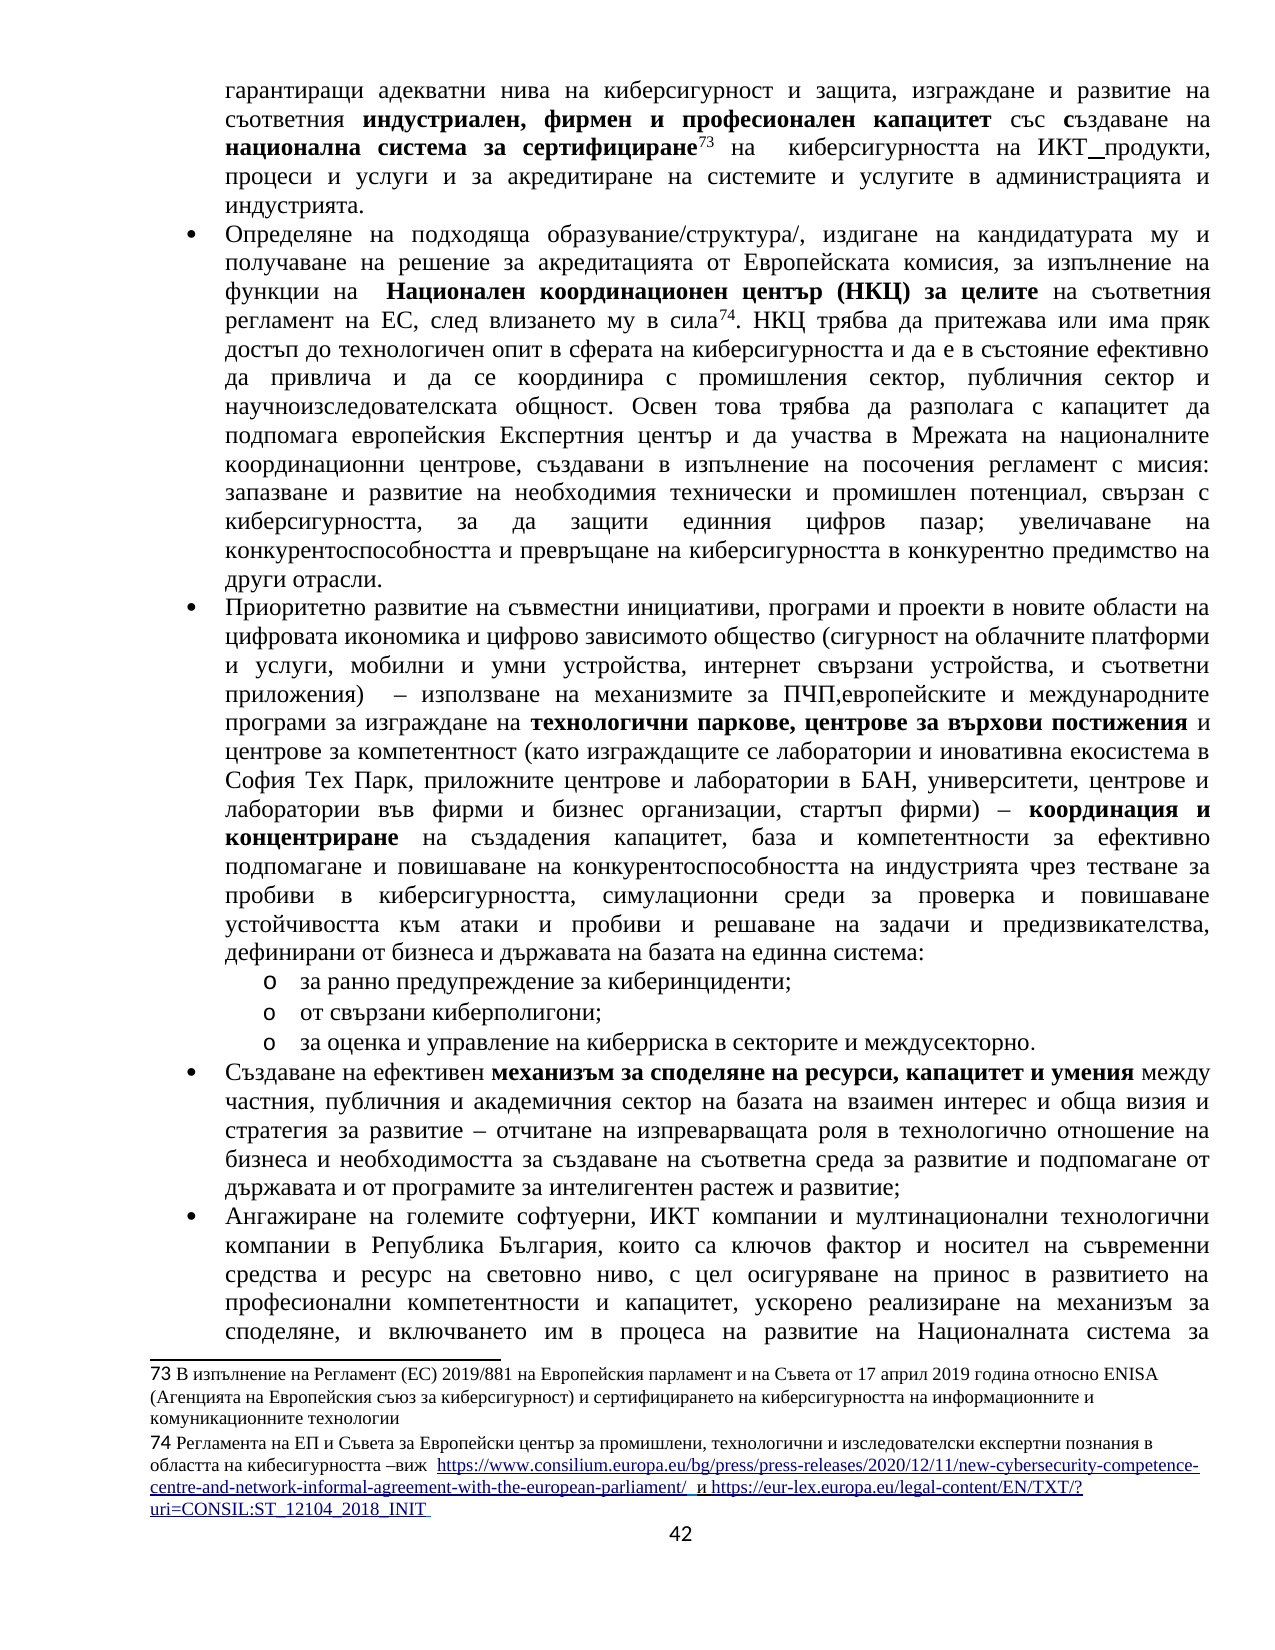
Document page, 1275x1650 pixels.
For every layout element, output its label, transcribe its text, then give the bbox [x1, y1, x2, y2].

list от свързани киберполигони; [262, 997, 1211, 1027]
list Създаване на ефективен механизъм за споделяне на ресурси, капацитет и умения между частния, публичния и академичния сектор на базата на взаимен интерес и обща визия и стратегия за развитие – отчитане на изпреварващата роля в технологично отношение на бизнеса и необходимостта за създаване на съответна среда за развитие и подпомагане от държавата и от програмите за интелигентен растеж и развитие; [187, 1057, 1211, 1201]
list гарантиращи адекватни нива на киберсигурност и защита, изграждане и развитие на съответния индустриален, фирмен и професионален капацитет със създаване на национална система за сертифициране на киберсигурността на ИКТ продукти, процеси и услуги и за акредитиране на системите и услугите в администрацията и индустрията. [187, 75, 1211, 219]
list за ранно предупреждение за киберинциденти; [262, 966, 1211, 997]
list В изпълнение на Регламент (ЕС) 2019/881 на Европейския парламент и на Съвета от 17 април 2019 година относно ENISA (Агенцията на Европейския съюз за киберсигурност) и сертифицирането на киберсигурността на информационните и комуникационните технологии [150, 1360, 1211, 1429]
list Определяне на подходяща образувание/структура/, издигане на кандидатурата му и получаване на решение за акредитацията от Европейската комисия, за изпълнение на функции на Национален координационен център (НКЦ) за целите на съответния регламент на ЕС, след влизането му в сила. НКЦ трябва да притежава или има пряк достъп до технологичен опит в сферата на киберсигурността и да е в състояние ефективно да привлича и да се координира с промишления сектор, публичния сектор и научноизследователската общност. Освен това трябва да разполага с капацитет да подпомага европейския Експертния център и да участва в Мрежата на националните координационни центрове, създавани в изпълнение на посочения регламент с мисия: запазване и развитие на необходимия технически и промишлен потенциал, свързан с киберсигурността, за да защити единния цифров пазар; увеличаване на конкурентоспособността и превръщане на киберсигурността в конкурентно предимство на други отрасли. [187, 219, 1211, 592]
list Ангажиране на големите софтуерни, ИКТ компании и мултинационални технологични компании в Република България, които са ключов фактор и носител на съвременни средства и ресурс на световно ниво, с цел осигуряване на принос в развитието на професионални компетентности и капацитет, ускорено реализиране на механизъм за споделяне, и включването им в процеса на развитие на Националната система за [187, 1201, 1211, 1345]
list Приоритетно развитие на съвместни инициативи, програми и проекти в новите области на цифровата икономика и цифрово зависимото общество (сигурност на облачните платформи и услуги, мобилни и умни устройства, интернет свързани устройства, и съответни приложения) – използване на механизмите за ПЧП,европейските и международните програми за изграждане на технологични паркове, центрове за върхови постижения и центрове за компетентност (като изграждащите се лаборатории и иновативна екосистема в София Тех Парк, приложните центрове и лаборатории в БАН, университети, центрове и лаборатории във фирми и бизнес организации, стартъп фирми) – координация и концентриране на създадения капацитет, база и компетентности за ефективно подпомагане и повишаване на конкурентоспособността на индустрията чрез тестване за пробиви в киберсигурността, симулационни среди за проверка и повишаване устойчивостта към атаки и пробиви и решаване на задачи и предизвикателства, дефинирани от бизнеса и държавата на базата на единна система: [187, 592, 1211, 966]
list за оценка и управление на киберриска в секторите и междусекторно. [262, 1027, 1211, 1057]
list Регламента на ЕП и Съвета за Европейски център за промишлени, технологични и изследователски експертни познания в областта на кибесигурността –виж https://www.consilium.europa.eu/bg/press/press-releases/2020/12/11/new-cybersecurity-competence-centre-and-network-informal-agreement-with-the-european-parliament/ и https://eur-lex.europa.eu/legal-content/EN/TXT/?uri=CONSIL:ST_12104_2018_INIT [150, 1429, 1211, 1519]
